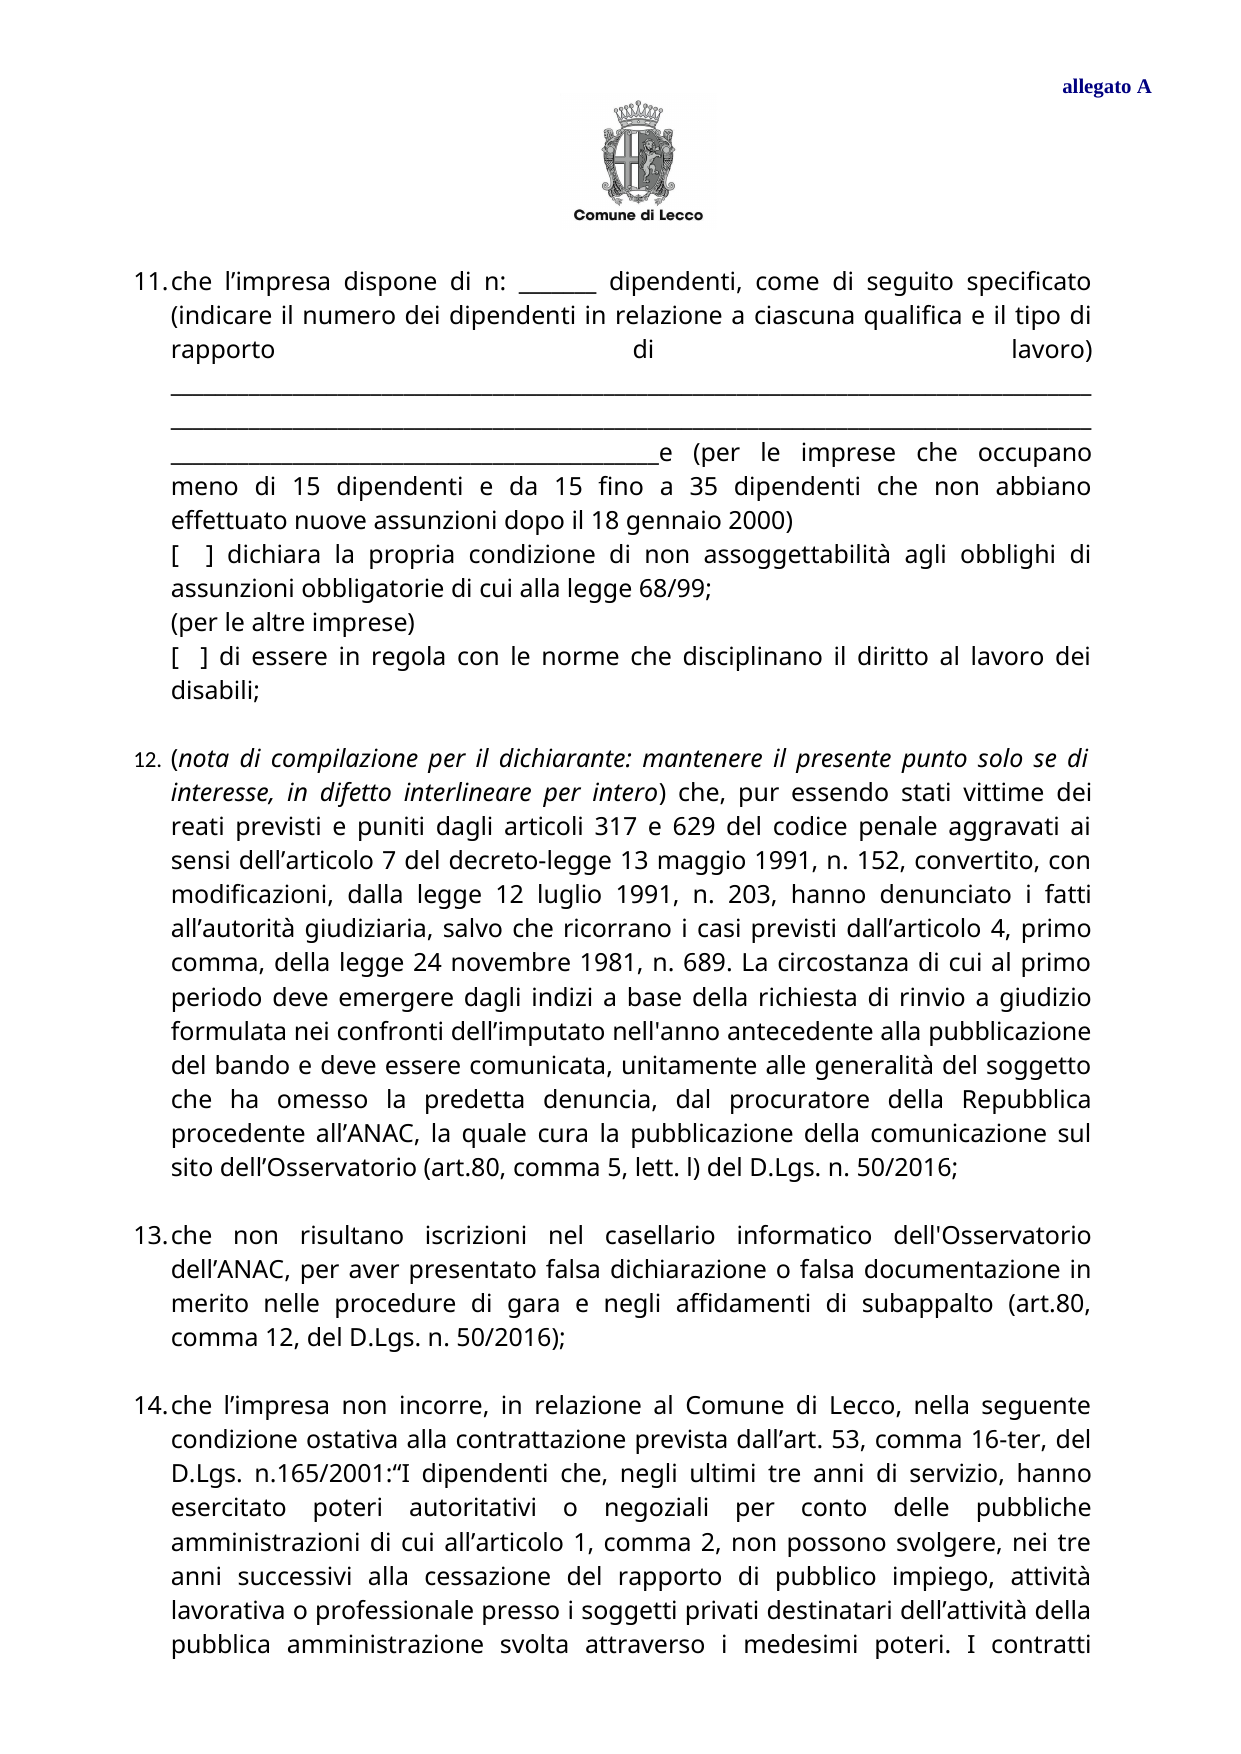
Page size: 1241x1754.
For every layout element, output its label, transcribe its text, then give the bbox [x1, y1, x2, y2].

text [ ] di essere in regola con le norme che disciplinano il diritto al lavoro dei disabili; [171, 638, 1093, 707]
text (per le altre imprese) [171, 604, 1093, 638]
list che non risultano iscrizioni nel casellario informatico dell'Osservatorio dell’ANAC, per aver presentato falsa dichiarazione o falsa documentazione in merito nelle procedure di gara e negli affidamenti di subappalto (art.80, comma 12, del D.Lgs. n. 50/2016); [133, 1218, 1093, 1354]
list (nota di compilazione per il dichiarante: mantenere il presente punto solo se di interesse, in difetto interlineare per intero) che, pur essendo stati vittime dei reati previsti e puniti dagli articoli 317 e 629 del codice penale aggravati ai sensi dell’articolo 7 del decreto-legge 13 maggio 1991, n. 152, convertito, con modificazioni, dalla legge 12 luglio 1991, n. 203, hanno denunciato i fatti all’autorità giudiziaria, salvo che ricorrano i casi previsti dall’articolo 4, primo comma, della legge 24 novembre 1981, n. 689. La circostanza di cui al primo periodo deve emergere dagli indizi a base della richiesta di rinvio a giudizio formulata nei confronti dell’imputato nell'anno antecedente alla pubblicazione del bando e deve essere comunicata, unitamente alle generalità del soggetto che ha omesso la predetta denuncia, dal procuratore della Repubblica procedente all’ANAC, la quale cura la pubblicazione della comunicazione sul sito dell’Osservatorio (art.80, comma 5, lett. l) del D.Lgs. n. 50/2016; [133, 741, 1093, 1183]
text [ ] dichiara la propria condizione di non assoggettabilità agli obblighi di assunzioni obbligatorie di cui alla legge 68/99; [171, 536, 1093, 604]
list che l’impresa dispone di n: _______ dipendenti, come di seguito specificato (indicare il numero dei dipendenti in relazione a ciascuna qualifica e il tipo di rapporto di lavoro) __________________________________________________________________________________________________________________________________________________________________________________________________________________e (per le imprese che occupano meno di 15 dipendenti e da 15 fino a 35 dipendenti che non abbiano effettuato nuove assunzioni dopo il 18 gennaio 2000) [133, 264, 1093, 536]
list che l’impresa non incorre, in relazione al Comune di Lecco, nella seguente condizione ostativa alla contrattazione prevista dall’art. 53, comma 16-ter, del D.Lgs. n.165/2001:“I dipendenti che, negli ultimi tre anni di servizio, hanno esercitato poteri autoritativi o negoziali per conto delle pubbliche amministrazioni di cui all’articolo 1, comma 2, non possono svolgere, nei tre anni successivi alla cessazione del rapporto di pubblico impiego, attività lavorativa o professionale presso i soggetti privati destinatari dell’attività della pubblica amministrazione svolta attraverso i medesimi poteri. I contratti [133, 1388, 1093, 1660]
